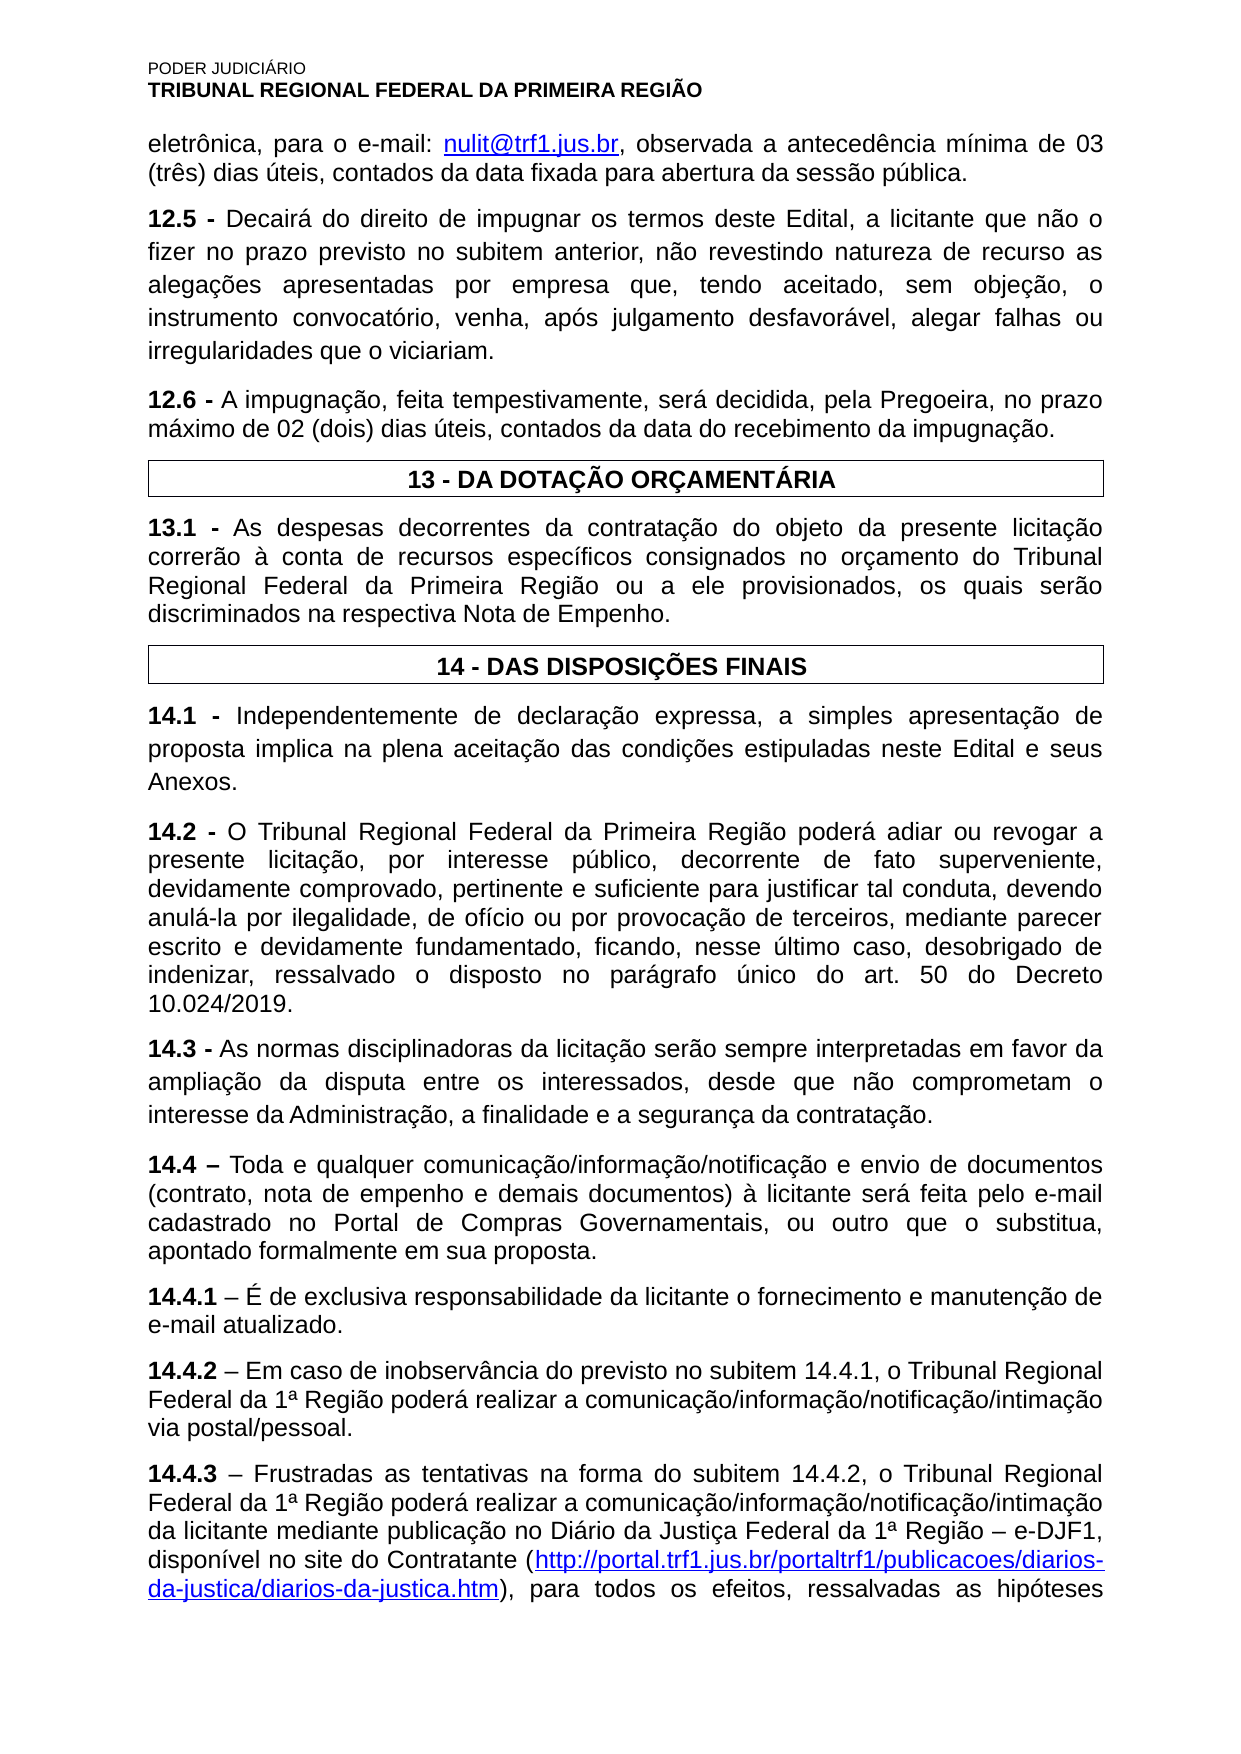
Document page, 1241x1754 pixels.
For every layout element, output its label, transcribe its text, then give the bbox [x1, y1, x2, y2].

text 12.6 - A impugnação, feita tempestivamente, será decidida, pela Pregoeira, no prazo máximo de 02 (dois) dias úteis, contados da data do recebimento da impugnação. [148, 385, 1104, 443]
text 13.1 - As despesas decorrentes da contratação do objeto da presente licitação correrão à conta de recursos específicos consignados no orçamento do Tribunal Regional Federal da Primeira Região ou a ele provisionados, os quais serão discriminados na respectiva Nota de Empenho. [148, 513, 1104, 628]
text eletrônica, para o e-mail: nulit@trf1.jus.br, observada a antecedência mínima de 03 (três) dias úteis, contados da data fixada para abertura da sessão pública. [148, 129, 1104, 187]
text 14.4.3 – Frustradas as tentativas na forma do subitem 14.4.2, o Tribunal Regional Federal da 1ª Região poderá realizar a comunicação/informação/notificação/intimação da licitante mediante publicação no Diário da Justiça Federal da 1ª Região – e-DJF1, disponível no site do Contratante (http://portal.trf1.jus.br/portaltrf1/publicacoes/diarios-da-justica/diarios-da-justica.htm), para todos os efeitos, ressalvadas as hipóteses [148, 1459, 1104, 1603]
text 14.2 - O Tribunal Regional Federal da Primeira Região poderá adiar ou revogar a presente licitação, por interesse público, decorrente de fato superveniente, devidamente comprovado, pertinente e suficiente para justificar tal conduta, devendo anulá-la por ilegalidade, de ofício ou por provocação de terceiros, mediante parecer escrito e devidamente fundamentado, ficando, nesse último caso, desobrigado de indenizar, ressalvado o disposto no parágrafo único do art. 50 do Decreto 10.024/2019. [148, 816, 1104, 1018]
list 14.1 - Independentemente de declaração expressa, a simples apresentação de proposta implica na plena aceitação das condições estipuladas neste Edital e seus Anexos. [148, 701, 1104, 796]
text 14.4 – Toda e qualquer comunicação/informação/notificação e envio de documentos (contrato, nota de empenho e demais documentos) à licitante será feita pelo e-mail cadastrado no Portal de Compras Governamentais, ou outro que o substitua, apontado formalmente em sua proposta. [148, 1150, 1104, 1265]
list 12.5 - Decairá do direito de impugnar os termos deste Edital, a licitante que não o fizer no prazo previsto no subitem anterior, não revestindo natureza de recurso as alegações apresentadas por empresa que, tendo aceitado, sem objeção, o instrumento convocatório, venha, após julgamento desfavorável, alegar falhas ou irregularidades que o viciariam. [148, 203, 1104, 364]
text 14 - DAS DISPOSIÇÕES FINAIS [149, 646, 1103, 683]
text 14.4.2 – Em caso de inobservância do previsto no subitem 14.4.1, o Tribunal Regional Federal da 1ª Região poderá realizar a comunicação/informação/notificação/intimação via postal/pessoal. [148, 1356, 1104, 1442]
text 13 - DA DOTAÇÃO ORÇAMENTÁRIA [149, 461, 1103, 496]
list 14.3 - As normas disciplinadoras da licitação serão sempre interpretadas em favor da ampliação da disputa entre os interessados, desde que não comprometam o interesse da Administração, a finalidade e a segurança da contratação. [148, 1034, 1104, 1129]
text 14.4.1 – É de exclusiva responsabilidade da licitante o fornecimento e manutenção de e-mail atualizado. [148, 1282, 1104, 1339]
